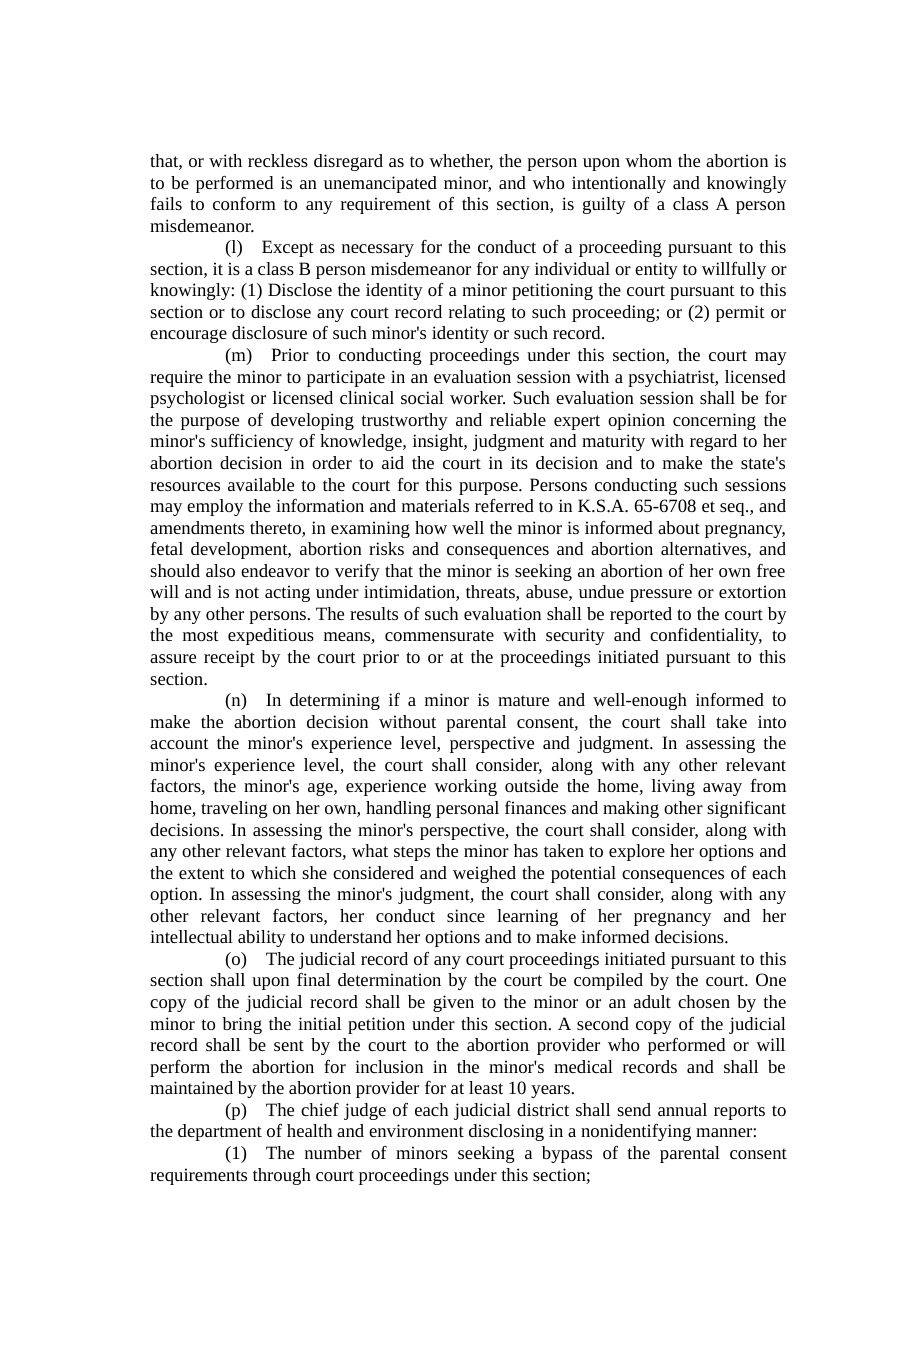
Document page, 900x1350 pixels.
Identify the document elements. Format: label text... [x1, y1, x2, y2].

text (p) The chief judge of each judicial district shall send annual reports to the department of health and environment disclosing in a nonidentifying manner: [150, 1099, 787, 1142]
text (l) Except as necessary for the conduct of a proceeding pursuant to this section, it is a class B person misdemeanor for any individual or entity to willfully or knowingly: (1) Disclose the identity of a minor petitioning the court pursuant to this section or to disclose any court record relating to such proceeding; or (2) permit or encourage disclosure of such minor's identity or such record. [150, 236, 787, 344]
text that, or with reckless disregard as to whether, the person upon whom the abortion is to be performed is an unemancipated minor, and who intentionally and knowingly fails to conform to any requirement of this section, is guilty of a class A person misdemeanor. [150, 150, 787, 236]
text (o) The judicial record of any court proceedings initiated pursuant to this section shall upon final determination by the court be compiled by the court. One copy of the judicial record shall be given to the minor or an adult chosen by the minor to bring the initial petition under this section. A second copy of the judicial record shall be sent by the court to the abortion provider who performed or will perform the abortion for inclusion in the minor's medical records and shall be maintained by the abortion provider for at least 10 years. [150, 948, 787, 1099]
text (m) Prior to conducting proceedings under this section, the court may require the minor to participate in an evaluation session with a psychiatrist, licensed psychologist or licensed clinical social worker. Such evaluation session shall be for the purpose of developing trustworthy and reliable expert opinion concerning the minor's sufficiency of knowledge, insight, judgment and maturity with regard to her abortion decision in order to aid the court in its decision and to make the state's resources available to the court for this purpose. Persons conducting such sessions may employ the information and materials referred to in K.S.A. 65-6708 et seq., and amendments thereto, in examining how well the minor is informed about pregnancy, fetal development, abortion risks and consequences and abortion alternatives, and should also endeavor to verify that the minor is seeking an abortion of her own free will and is not acting under intimidation, threats, abuse, undue pressure or extortion by any other persons. The results of such evaluation shall be reported to the court by the most expeditious means, commensurate with security and confidentiality, to assure receipt by the court prior to or at the proceedings initiated pursuant to this section. [150, 344, 787, 689]
text (n) In determining if a minor is mature and well-enough informed to make the abortion decision without parental consent, the court shall take into account the minor's experience level, perspective and judgment. In assessing the minor's experience level, the court shall consider, along with any other relevant factors, the minor's age, experience working outside the home, living away from home, traveling on her own, handling personal finances and making other significant decisions. In assessing the minor's perspective, the court shall consider, along with any other relevant factors, what steps the minor has taken to explore her options and the extent to which she considered and weighed the potential consequences of each option. In assessing the minor's judgment, the court shall consider, along with any other relevant factors, her conduct since learning of her pregnancy and her intellectual ability to understand her options and to make informed decisions. [150, 689, 787, 948]
text (1) The number of minors seeking a bypass of the parental consent requirements through court proceedings under this section; [150, 1142, 787, 1185]
